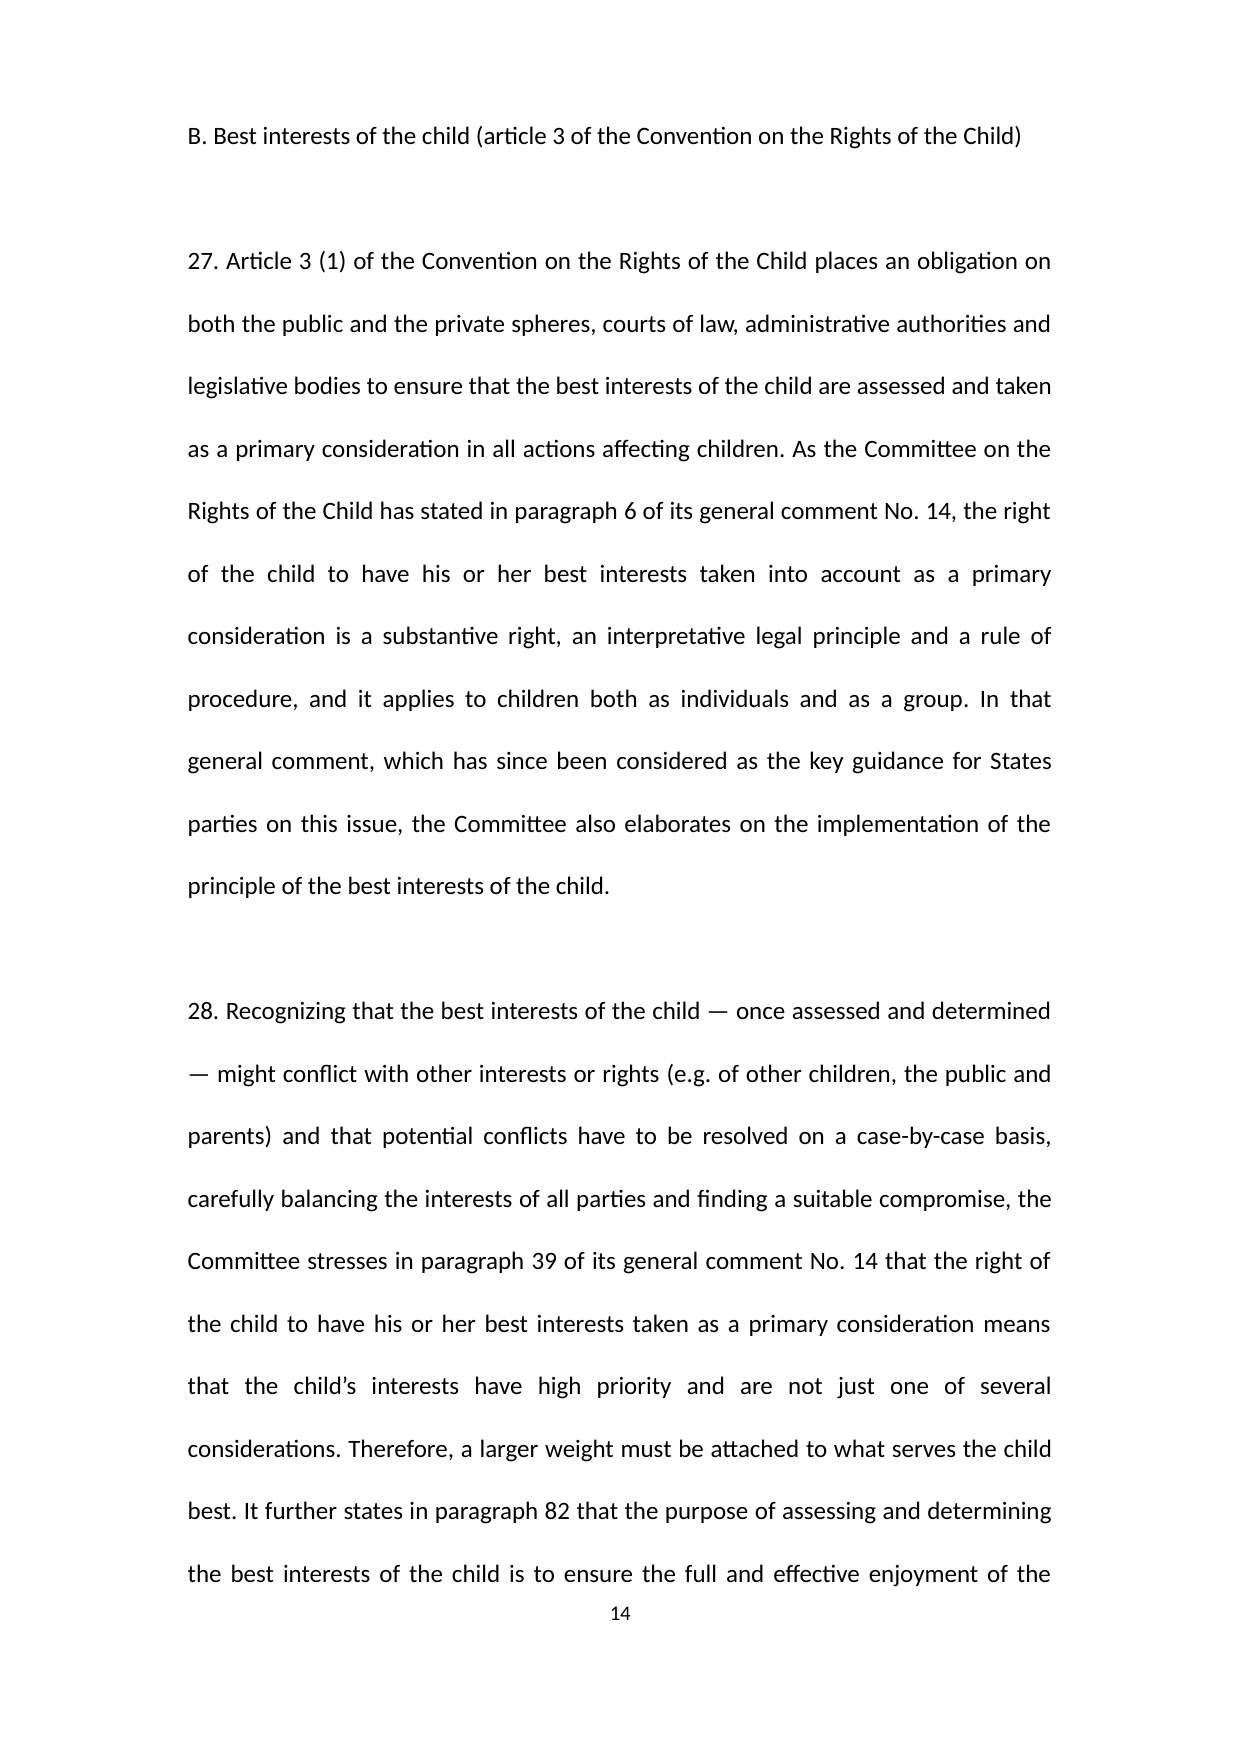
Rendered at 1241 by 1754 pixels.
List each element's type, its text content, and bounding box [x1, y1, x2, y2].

text B. Best interests of the child (article 3 of the Convention on the Rights of the Child) [187, 94, 1053, 157]
text 28. Recognizing that the best interests of the child — once assessed and determined — might conflict with other interests or rights (e.g. of other children, the public and parents) and that potential conflicts have to be resolved on a case-by-case basis, carefully balancing the interests of all parties and finding a suitable compromise, the Committee stresses in paragraph 39 of its general comment No. 14 that the right of the child to have his or her best interests taken as a primary consideration means that the child’s interests have high priority and are not just one of several considerations. Therefore, a larger weight must be attached to what serves the child best. It further states in paragraph 82 that the purpose of assessing and determining the best interests of the child is to ensure the full and effective enjoyment of the [187, 969, 1053, 1594]
text 27. Article 3 (1) of the Convention on the Rights of the Child places an obligation on both the public and the private spheres, courts of law, administrative authorities and legislative bodies to ensure that the best interests of the child are assessed and taken as a primary consideration in all actions affecting children. As the Committee on the Rights of the Child has stated in paragraph 6 of its general comment No. 14, the right of the child to have his or her best interests taken into account as a primary consideration is a substantive right, an interpretative legal principle and a rule of procedure, and it applies to children both as individuals and as a group. In that general comment, which has since been considered as the key guidance for States parties on this issue, the Committee also elaborates on the implementation of the principle of the best interests of the child. [187, 219, 1053, 907]
